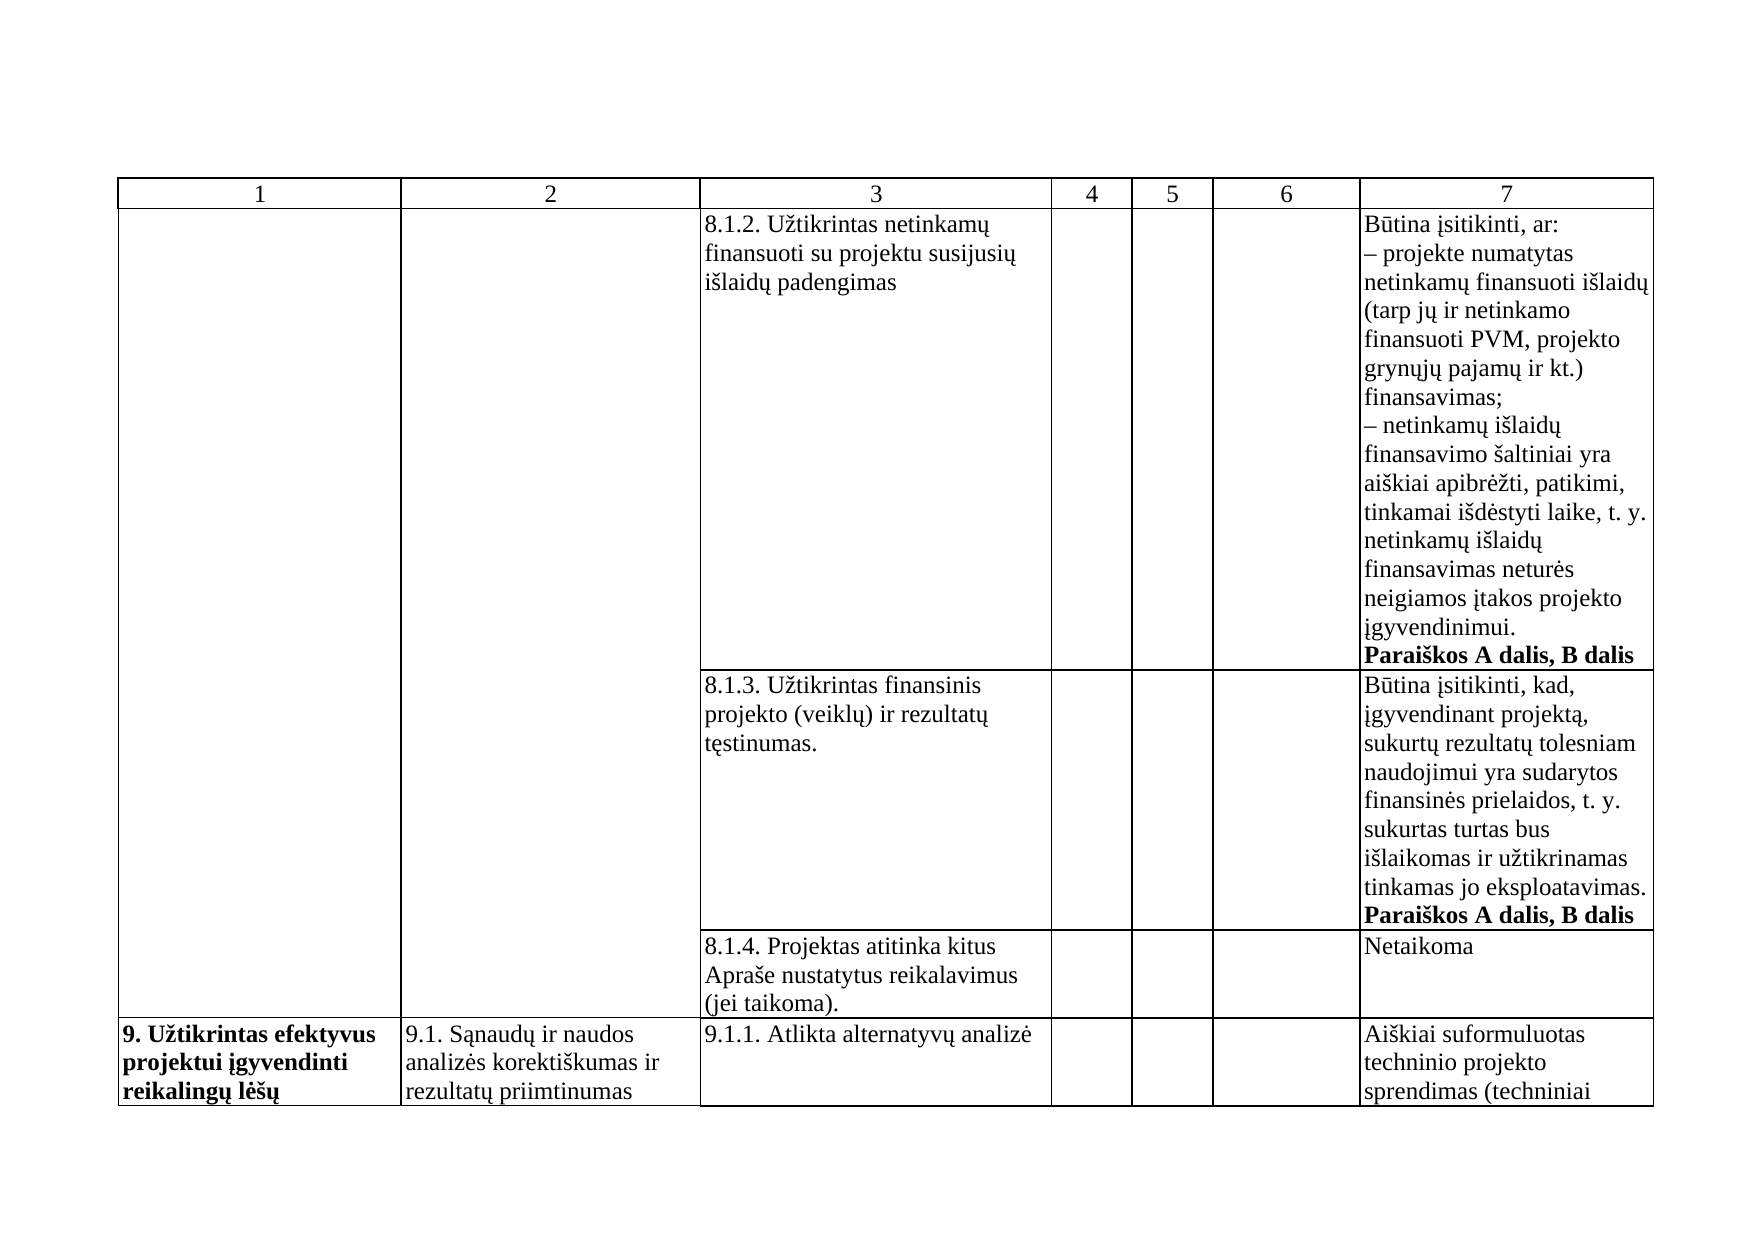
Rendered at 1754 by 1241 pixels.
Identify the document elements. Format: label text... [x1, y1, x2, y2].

table_cell 9.1. Sąnaudų ir naudos analizės korektiškumas ir rezultatų priimtinumas [402, 1018, 700, 1105]
table_cell [1133, 1019, 1212, 1105]
table_cell 9.1.1. Atlikta alternatyvų analizė [701, 1019, 1051, 1105]
table_cell 8.1.3. Užtikrintas finansinis projekto (veiklų) ir rezultatų tęstinumas. [701, 671, 1051, 929]
table_cell [1052, 1019, 1131, 1105]
table_cell 8.1.2. Užtikrintas netinkamų finansuoti su projektu susijusių išlaidų padengimas [701, 209, 1051, 669]
table_cell Būtina įsitikinti, kad, įgyvendinant projektą, sukurtų rezultatų tolesniam naudojimui yra sudarytos finansinės prielaidos, t. y. sukurtas turtas bus išlaikomas ir užtikrinamas tinkamas jo eksploatavimas. Paraiškos A dalis, B dalis [1361, 671, 1653, 929]
table_cell [402, 209, 700, 1017]
table_cell 8.1.4. Projektas atitinka kitus Apraše nustatytus reikalavimus (jei taikoma). [701, 931, 1051, 1017]
table_cell Netaikoma [1361, 931, 1653, 1017]
table_cell Būtina įsitikinti, ar: – projekte numatytas netinkamų finansuoti išlaidų (tarp jų ir netinkamo finansuoti PVM, projekto grynųjų pajamų ir kt.) finansavimas; – netinkamų išlaidų finansavimo šaltiniai yra aiškiai apibrėžti, patikimi, tinkamai išdėstyti laike, t. y. netinkamų išlaidų finansavimas neturės neigiamos įtakos projekto įgyvendinimui. Paraiškos A dalis, B dalis [1361, 209, 1653, 669]
table_cell [1052, 671, 1131, 929]
table_header 3 [701, 179, 1051, 207]
table_cell [1214, 209, 1359, 669]
table_header 7 [1361, 179, 1653, 207]
table_cell [1133, 671, 1212, 929]
table_cell 9. Užtikrintas efektyvus projektui įgyvendinti reikalingų lėšų [119, 1018, 400, 1105]
table_cell Aiškiai suformuluotas techninio projekto sprendimas (techniniai [1361, 1019, 1653, 1105]
table_cell [1214, 1019, 1359, 1105]
table_cell [1133, 931, 1212, 1017]
table_cell [1052, 931, 1131, 1017]
table_header 4 [1052, 179, 1131, 207]
table_cell [119, 209, 400, 1017]
table_cell [1133, 209, 1212, 669]
table_header 5 [1133, 179, 1212, 207]
table_cell [1052, 209, 1131, 669]
table_header 6 [1214, 179, 1359, 207]
table_header 2 [402, 179, 699, 207]
table_header 1 [119, 179, 400, 207]
table_cell [1214, 931, 1359, 1017]
table_cell [1214, 671, 1359, 929]
